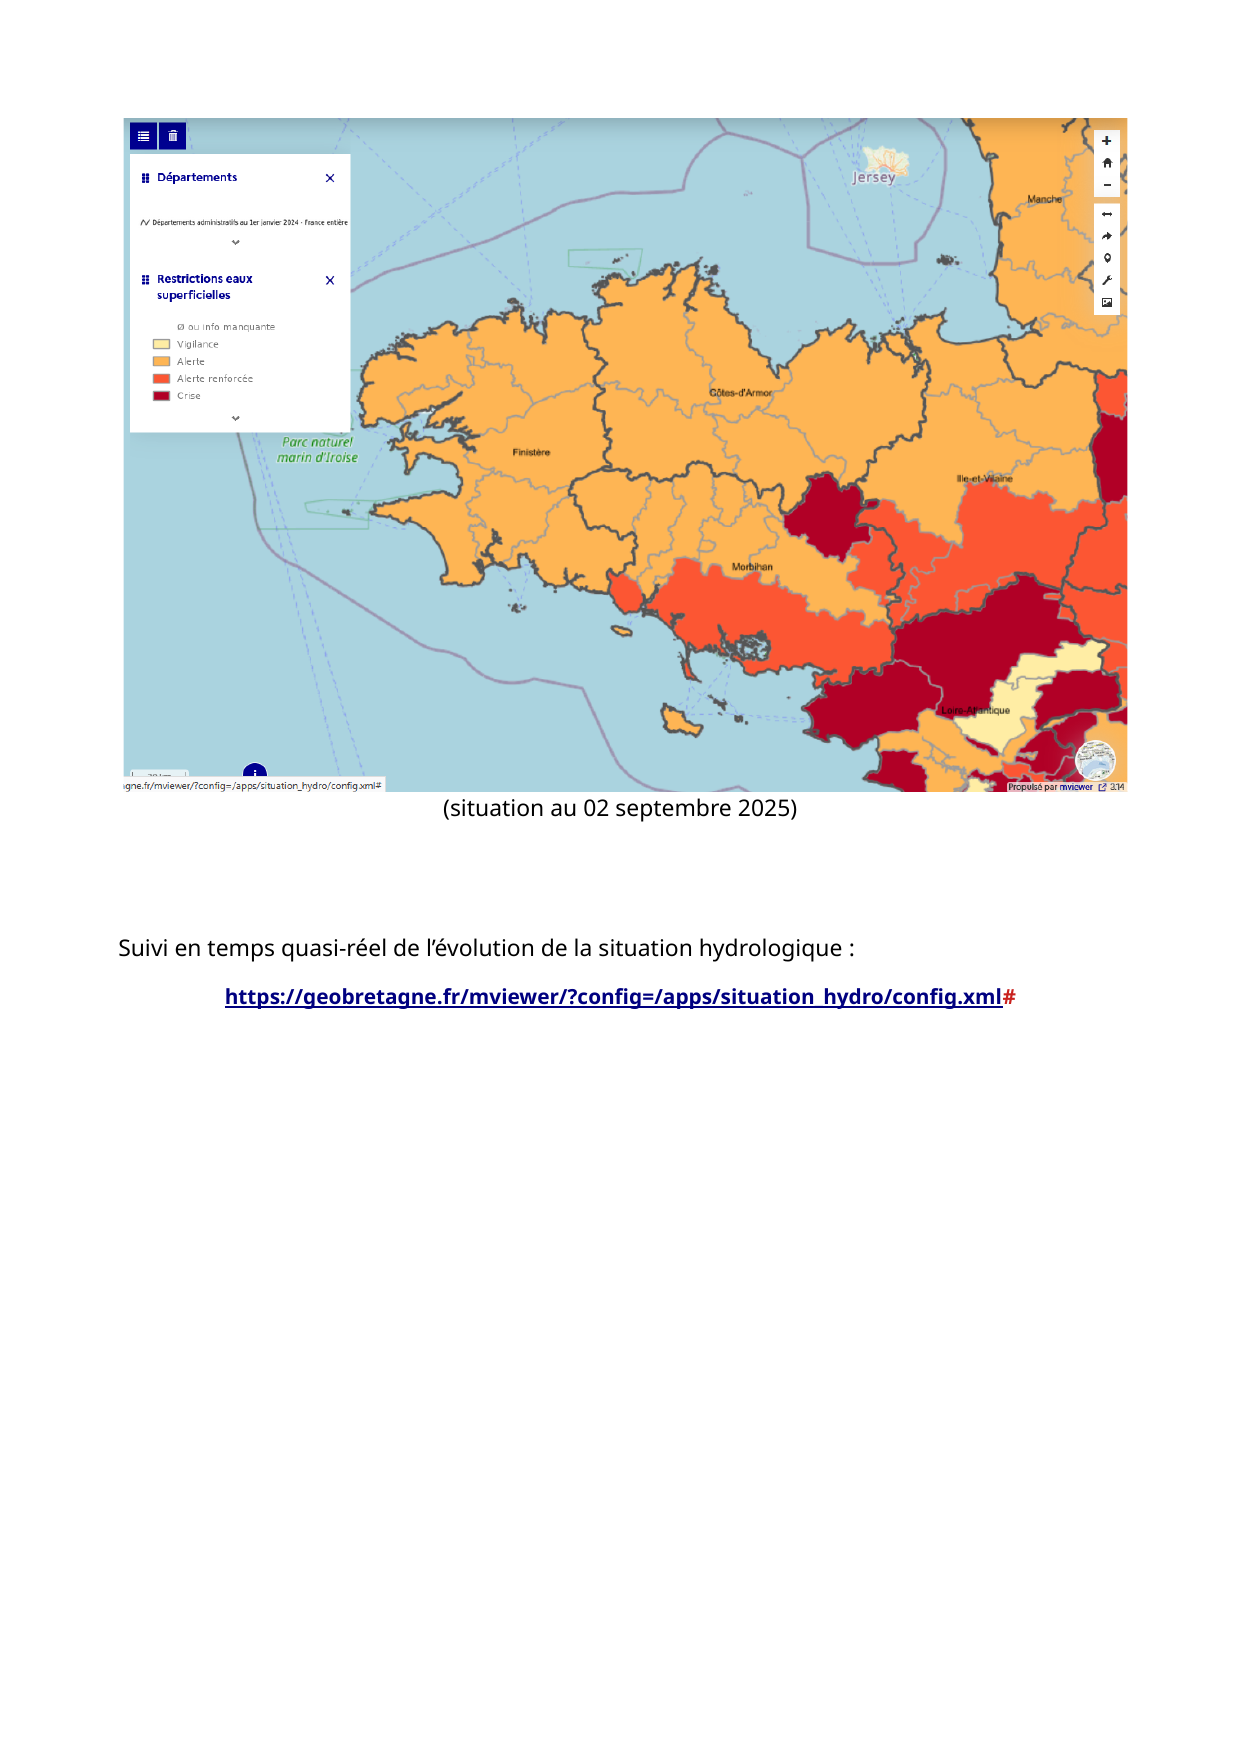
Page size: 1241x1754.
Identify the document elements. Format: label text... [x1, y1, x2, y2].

text (situation au 02 septembre 2025) [118, 166, 1122, 823]
text Suivi en temps quasi-réel de l’évolution de la situation hydrologique : [118, 932, 1122, 963]
text https://geobretagne.fr/mviewer/?config=/apps/situation_hydro/config.xml# [118, 982, 1122, 1011]
picture [123, 118, 1128, 792]
